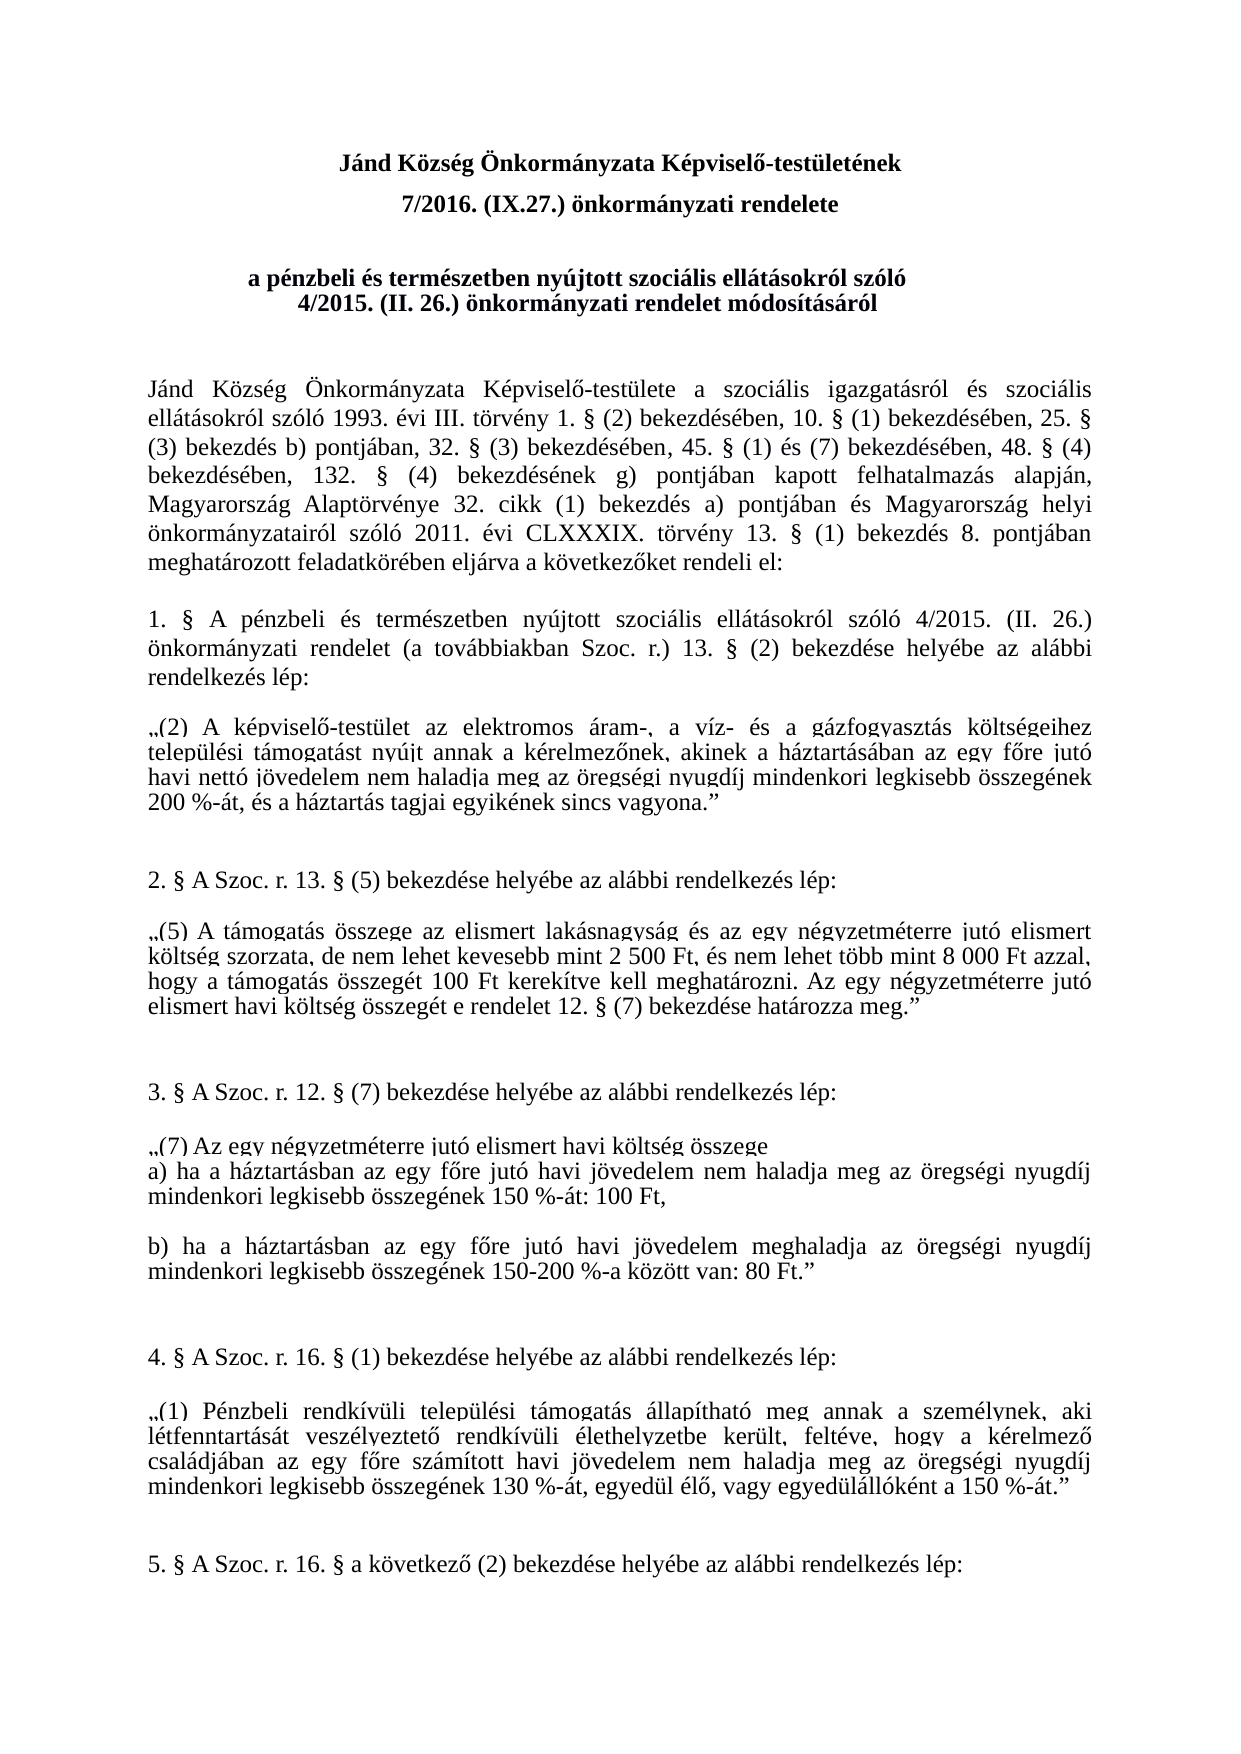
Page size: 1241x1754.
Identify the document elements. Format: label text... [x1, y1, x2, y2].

text 4. § A Szoc. r. 16. § (1) bekezdése helyébe az alábbi rendelkezés lép: [148, 1342, 1093, 1370]
text „(5) A támogatás összege az elismert lakásnagyság és az egy négyzetméterre jutó elismert költség szorzata, de nem lehet kevesebb mint 2 500 Ft, és nem lehet több mint 8 000 Ft azzal, hogy a támogatás összegét 100 Ft kerekítve kell meghatározni. Az egy négyzetméterre jutó elismert havi költség összegét e rendelet 12. § (7) bekezdése határozza meg.” [148, 919, 1093, 1019]
text 4/2015. (II. 26.) önkormányzati rendelet módosításáról [148, 292, 1093, 317]
text a) ha a háztartásban az egy főre jutó havi jövedelem nem haladja meg az öregségi nyugdíj mindenkori legkisebb összegének 150 %-át: 100 Ft, [148, 1159, 1093, 1209]
text 2. § A Szoc. r. 13. § (5) bekezdése helyébe az alábbi rendelkezés lép: [148, 865, 1093, 894]
text „(1) Pénzbeli rendkívüli települési támogatás állapítható meg annak a személynek, aki létfenntartását veszélyeztető rendkívüli élethelyzetbe került, feltéve, hogy a kérelmező családjában az egy főre számított havi jövedelem nem haladja meg az öregségi nyugdíj mindenkori legkisebb összegének 130 %-át, egyedül élő, vagy egyedülállóként a 150 %-át.” [148, 1399, 1093, 1499]
text 3. § A Szoc. r. 12. § (7) bekezdése helyébe az alábbi rendelkezés lép: [148, 1077, 1093, 1105]
text Jánd Község Önkormányzata Képviselő-testületének [148, 148, 1093, 176]
text 5. § A Szoc. r. 16. § a következő (2) bekezdése helyébe az alábbi rendelkezés lép: [148, 1549, 1093, 1578]
text 7/2016. (IX.27.) önkormányzati rendelete [148, 189, 1093, 218]
text „(7) Az egy négyzetméterre jutó elismert havi költség összege [148, 1134, 1093, 1159]
text „(2) A képviselő-testület az elektromos áram-, a víz- és a gázfogyasztás költségeihez települési támogatást nyújt annak a kérelmezőnek, akinek a háztartásában az egy főre jutó havi nettó jövedelem nem haladja meg az öregségi nyugdíj mindenkori legkisebb összegének 200 %-át, és a háztartás tagjai egyikének sincs vagyona.” [148, 715, 1093, 815]
text b) ha a háztartásban az egy főre jutó havi jövedelem meghaladja az öregségi nyugdíj mindenkori legkisebb összegének 150-200 %-a között van: 80 Ft.” [148, 1234, 1093, 1284]
text Jánd Község Önkormányzata Képviselő-testülete a szociális igazgatásról és szociális ellátásokról szóló 1993. évi III. törvény 1. § (2) bekezdésében, 10. § (1) bekezdésében, 25. § (3) bekezdés b) pontjában, 32. § (3) bekezdésében, 45. § (1) és (7) bekezdésében, 48. § (4) bekezdésében, 132. § (4) bekezdésének g) pontjában kapott felhatalmazás alapján, Magyarország Alaptörvénye 32. cikk (1) bekezdés a) pontjában és Magyarország helyi önkormányzatairól szóló 2011. évi CLXXXIX. törvény 13. § (1) bekezdés 8. pontjában meghatározott feladatkörében eljárva a következőket rendeli el: [148, 374, 1093, 575]
text a pénzbeli és természetben nyújtott szociális ellátásokról szóló [148, 267, 1093, 292]
text 1. § A pénzbeli és természetben nyújtott szociális ellátásokról szóló 4/2015. (II. 26.) önkormányzati rendelet (a továbbiakban Szoc. r.) 13. § (2) bekezdése helyébe az alábbi rendelkezés lép: [148, 604, 1093, 690]
